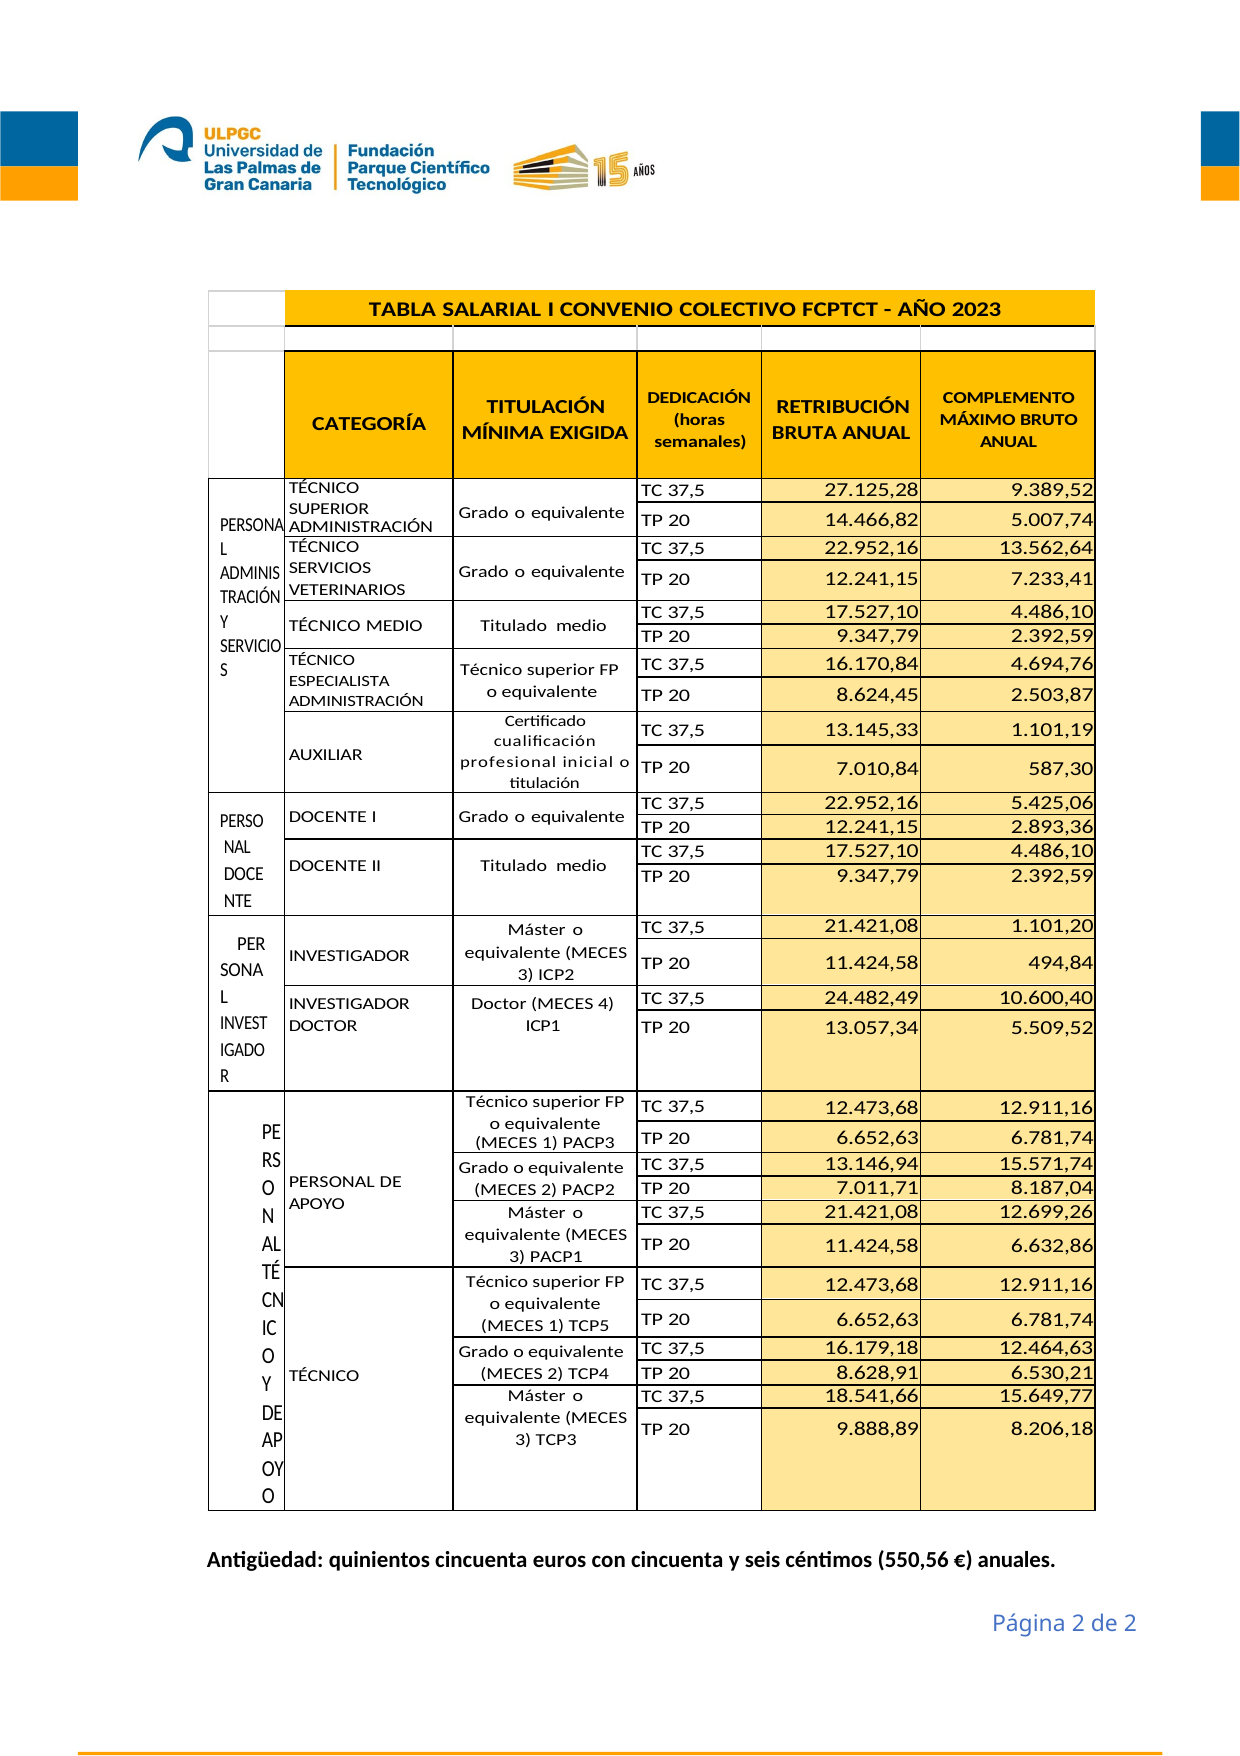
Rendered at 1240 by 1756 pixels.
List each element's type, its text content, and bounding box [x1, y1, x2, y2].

table_cell TP 20 [638, 678, 761, 711]
table_cell TP 20 [638, 1300, 761, 1336]
table_cell TC 37,5 [638, 1338, 761, 1359]
table_cell 8.187,04 [921, 1177, 1094, 1199]
table_cell 22.952,16 [762, 793, 920, 814]
table_cell 9.347,79 [762, 625, 920, 648]
table_cell TP 20 [638, 939, 761, 984]
table_cell TC 37,5 [638, 537, 761, 559]
table_cell Grado o equivalente [454, 537, 636, 600]
table_cell 8.624,45 [762, 678, 920, 711]
table_cell 12.699,26 [921, 1201, 1094, 1223]
table_cell TÉCNICO SUPERIOR ADMINISTRACIÓN [285, 479, 452, 536]
table_cell 8.206,18 [921, 1409, 1094, 1510]
table_cell 12.464,63 [921, 1338, 1094, 1359]
table_cell 6.652,63 [762, 1300, 920, 1336]
table_cell Titulado medio [454, 840, 636, 914]
table_cell TC 37,5 [638, 1268, 761, 1298]
table_cell 4.486,10 [921, 601, 1094, 623]
table_cell 7.011,71 [762, 1177, 920, 1199]
table_cell 587,30 [921, 746, 1094, 792]
table_cell PERSONAL INVESTIGADOR [209, 916, 284, 1090]
table_cell PERSONAL TÉCNICO Y DE APOYO [209, 1092, 284, 1510]
table_cell 6.781,74 [921, 1122, 1094, 1152]
table_cell Certificado cualificación profesional inicial o titulación [454, 712, 636, 792]
table_cell 18.541,66 [762, 1386, 920, 1407]
table_cell 2.893,36 [921, 815, 1094, 838]
table_cell CATEGORÍA [285, 352, 452, 478]
table_cell TC 37,5 [638, 916, 761, 938]
table_cell 13.145,33 [762, 712, 920, 744]
table_cell 11.424,58 [762, 1225, 920, 1266]
table_cell TP 20 [638, 1361, 761, 1384]
table_cell 15.649,77 [921, 1386, 1094, 1407]
table_cell 17.527,10 [762, 601, 920, 623]
table_cell Técnico superior FP o equivalente (MECES 1) TCP5 [454, 1268, 636, 1336]
table_cell TC 37,5 [638, 649, 761, 676]
table_cell Titulado medio [454, 601, 636, 648]
table_cell 6.632,86 [921, 1225, 1094, 1266]
table_cell 15.571,74 [921, 1153, 1094, 1175]
table_cell PERSONAL DOCENTE [209, 793, 284, 914]
table_cell TC 37,5 [638, 712, 761, 744]
table_cell TP 20 [638, 1011, 761, 1090]
table_cell [638, 327, 761, 350]
table_cell 12.241,15 [762, 815, 920, 838]
table_cell 2.503,87 [921, 678, 1094, 711]
table_cell TP 20 [638, 865, 761, 914]
table_cell RETRIBUCIÓN BRUTA ANUAL [762, 352, 920, 478]
subtitle Antigüedad: quinientos cincuenta euros con cincuenta y seis céntimos (550,56 €) anuales. [207, 1545, 1195, 1573]
table_cell TC 37,5 [638, 1153, 761, 1175]
table_cell Máster o equivalente (MECES 3) PACP1 [454, 1201, 636, 1266]
table_cell TÉCNICO ESPECIALISTA ADMINISTRACIÓN [285, 649, 452, 711]
table_cell PERSONAL ADMINISTRACIÓN Y SERVICIOS [209, 479, 284, 792]
table_cell DOCENTE II [285, 840, 452, 914]
table_cell TP 20 [638, 1225, 761, 1266]
table_cell Grado o equivalente [454, 793, 636, 838]
table_cell INVESTIGADOR [285, 916, 452, 984]
table_cell TITULACIÓN MÍNIMA EXIGIDA [454, 352, 636, 478]
table_cell TP 20 [638, 815, 761, 838]
table_cell Técnico superior FP o equivalente [454, 649, 636, 711]
table_header TABLA SALARIAL I CONVENIO COLECTIVO FCPTCT - AÑO 2023 [285, 290, 1095, 325]
table_cell TÉCNICO [285, 1268, 452, 1510]
table_cell 5.007,74 [921, 503, 1094, 536]
table_cell 12.241,15 [762, 561, 920, 600]
table_cell 13.562,64 [921, 537, 1094, 559]
table_cell 2.392,59 [921, 625, 1094, 648]
table_cell TC 37,5 [638, 1386, 761, 1407]
table_cell 17.527,10 [762, 840, 920, 863]
table_cell INVESTIGADOR DOCTOR [285, 986, 452, 1090]
table_cell TC 37,5 [638, 1092, 761, 1120]
table_cell TP 20 [638, 1177, 761, 1199]
table_cell TC 37,5 [638, 601, 761, 623]
table_cell [209, 327, 284, 350]
table_cell TP 20 [638, 746, 761, 792]
table_cell AUXILIAR [285, 712, 452, 792]
table_cell 7.233,41 [921, 561, 1094, 600]
table_cell 6.530,21 [921, 1361, 1094, 1384]
table_cell 6.652,63 [762, 1122, 920, 1152]
table_cell TÉCNICO SERVICIOS VETERINARIOS [285, 537, 452, 600]
table_cell TC 37,5 [638, 1201, 761, 1223]
table_cell 5.425,06 [921, 793, 1094, 814]
table_cell 8.628,91 [762, 1361, 920, 1384]
table_cell TP 20 [638, 625, 761, 648]
table_cell 1.101,19 [921, 712, 1094, 744]
table_cell PERSONAL DE APOYO [285, 1092, 452, 1266]
table_cell 1.101,20 [921, 916, 1094, 938]
table_cell 14.466,82 [762, 503, 920, 536]
table_cell 22.952,16 [762, 537, 920, 559]
table_cell Técnico superior FP o equivalente (MECES 1) PACP3 [454, 1092, 636, 1152]
table_cell Grado o equivalente [454, 479, 636, 536]
table_cell TP 20 [638, 1409, 761, 1510]
table_cell TC 37,5 [638, 840, 761, 863]
table_cell 12.911,16 [921, 1092, 1094, 1120]
table_cell 13.057,34 [762, 1011, 920, 1090]
table_cell 13.146,94 [762, 1153, 920, 1175]
table_cell 16.179,18 [762, 1338, 920, 1359]
table_cell Grado o equivalente (MECES 2) TCP4 [454, 1338, 636, 1384]
table_cell Grado o equivalente (MECES 2) PACP2 [454, 1153, 636, 1199]
table_cell TP 20 [638, 561, 761, 600]
table_cell [921, 327, 1094, 350]
table_cell 9.888,89 [762, 1409, 920, 1510]
table_cell DEDICACIÓN (horas semanales) [638, 352, 761, 478]
table_cell 12.911,16 [921, 1268, 1094, 1298]
table_cell DOCENTE I [285, 793, 452, 838]
table_cell 9.389,52 [921, 479, 1094, 501]
table_cell 5.509,52 [921, 1011, 1094, 1090]
table_cell TÉCNICO MEDIO [285, 601, 452, 648]
table_cell TP 20 [638, 503, 761, 536]
table_cell Máster o equivalente (MECES 3) ICP2 [454, 916, 636, 984]
table_cell 21.421,08 [762, 916, 920, 938]
table_cell [209, 352, 284, 478]
table_cell TC 37,5 [638, 479, 761, 501]
table_cell TP 20 [638, 1122, 761, 1152]
table_cell 4.486,10 [921, 840, 1094, 863]
table_cell 21.421,08 [762, 1201, 920, 1223]
table_cell 494,84 [921, 939, 1094, 984]
table_cell 7.010,84 [762, 746, 920, 792]
table_cell [285, 327, 452, 350]
table_cell 4.694,76 [921, 649, 1094, 676]
table_cell 12.473,68 [762, 1268, 920, 1298]
table_cell [454, 327, 636, 350]
table_cell TC 37,5 [638, 793, 761, 814]
table_cell 24.482,49 [762, 986, 920, 1009]
table_cell COMPLEMENTO MÁXIMO BRUTO ANUAL [921, 352, 1094, 478]
table_cell 27.125,28 [762, 479, 920, 501]
table_cell 2.392,59 [921, 865, 1094, 914]
table_cell Doctor (MECES 4) ICP1 [454, 986, 636, 1090]
table_cell 11.424,58 [762, 939, 920, 984]
table_cell 16.170,84 [762, 649, 920, 676]
table_cell 12.473,68 [762, 1092, 920, 1120]
table_cell [762, 327, 920, 350]
table_cell TC 37,5 [638, 986, 761, 1009]
text Página 2 de 2 [88, 1607, 1138, 1638]
table_cell Máster o equivalente (MECES 3) TCP3 [454, 1386, 636, 1510]
table_cell 6.781,74 [921, 1300, 1094, 1336]
table_header [209, 292, 284, 325]
table_cell 9.347,79 [762, 865, 920, 914]
table_cell 10.600,40 [921, 986, 1094, 1009]
